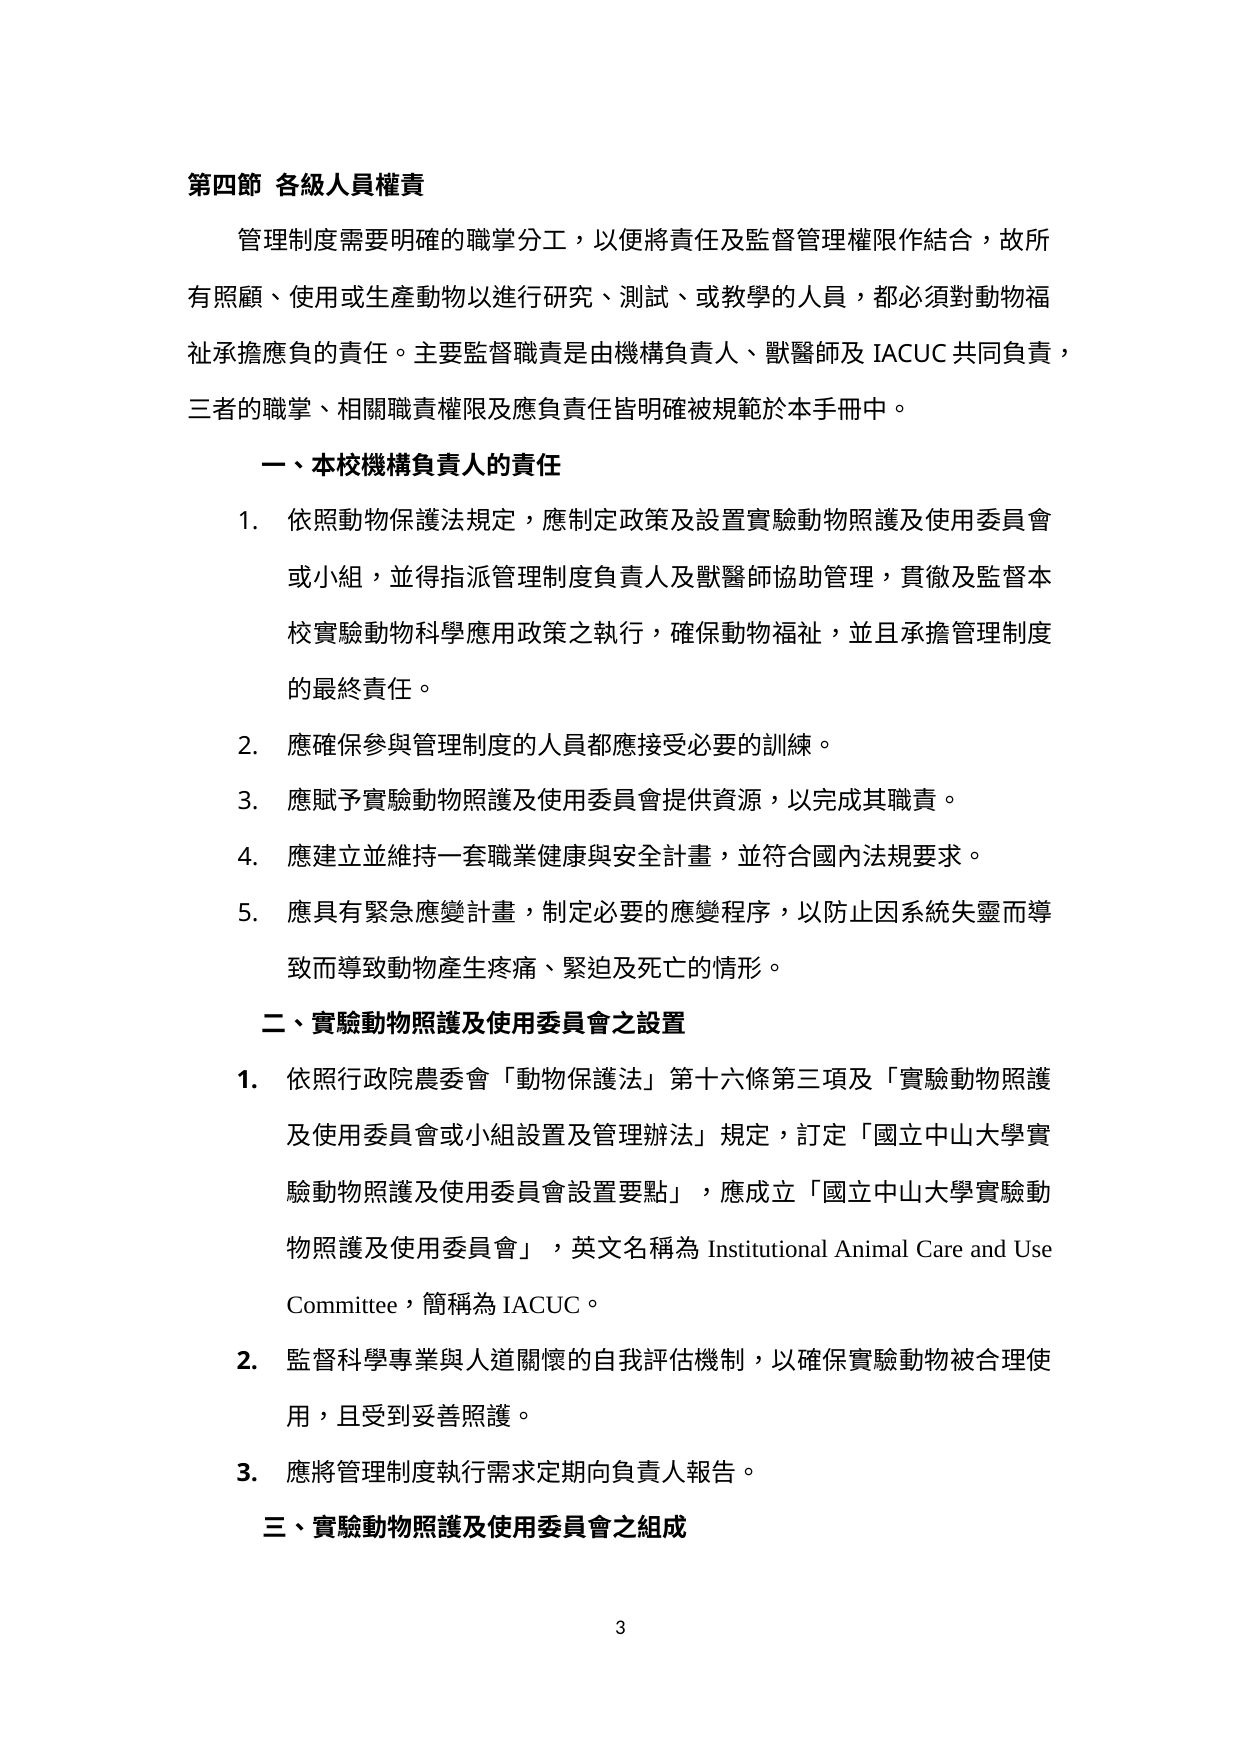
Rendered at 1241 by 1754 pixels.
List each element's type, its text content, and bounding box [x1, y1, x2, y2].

text 三、實驗動物照護及使用委員會之組成 [237, 1507, 1053, 1544]
list 監督科學專業與人道關懷的自我評估機制，以確保實驗動物被合理使用，且受到妥善照護。 [236, 1339, 1053, 1433]
list 各級人員權責 [187, 164, 1053, 202]
list 管理制度需要明確的職掌分工，以便將責任及監督管理權限作結合，故所有照顧、使用或生產動物以進行研究、測試、或教學的人員，都必須對動物福祉承擔應負的責任。主要監督職責是由機構負責人、獸醫師及IACUC共同負責，三者的職掌、相關職責權限及應負責任皆明確被規範於本手冊中。 [187, 220, 1053, 426]
list 應將管理制度執行需求定期向負責人報告。 [236, 1451, 1053, 1489]
list 依照行政院農委會「動物保護法」第十六條第三項及「實驗動物照護及使用委員會或小組設置及管理辦法」規定，訂定「國立中山大學實驗動物照護及使用委員會設置要點」，應成立「國立中山大學實驗動物照護及使用委員會」，英文名稱為Institutional Animal Care and Use Committee，簡稱為IACUC。 [236, 1059, 1053, 1321]
list 應建立並維持一套職業健康與安全計畫，並符合國內法規要求。 [237, 836, 1053, 873]
list 應具有緊急應變計畫，制定必要的應變程序，以防止因系統失靈而導致而導致動物產生疼痛、緊迫及死亡的情形。 [237, 891, 1053, 985]
text 一、本校機構負責人的責任 [237, 444, 1053, 482]
list 應確保參與管理制度的人員都應接受必要的訓練。 [237, 724, 1053, 762]
text 二、實驗動物照護及使用委員會之設置 [237, 1003, 1053, 1041]
list 依照動物保護法規定，應制定政策及設置實驗動物照護及使用委員會或小組，並得指派管理制度負責人及獸醫師協助管理，貫徹及監督本校實驗動物科學應用政策之執行，確保動物福祉，並且承擔管理制度的最終責任。 [237, 500, 1053, 706]
list 應賦予實驗動物照護及使用委員會提供資源，以完成其職責。 [237, 780, 1053, 818]
